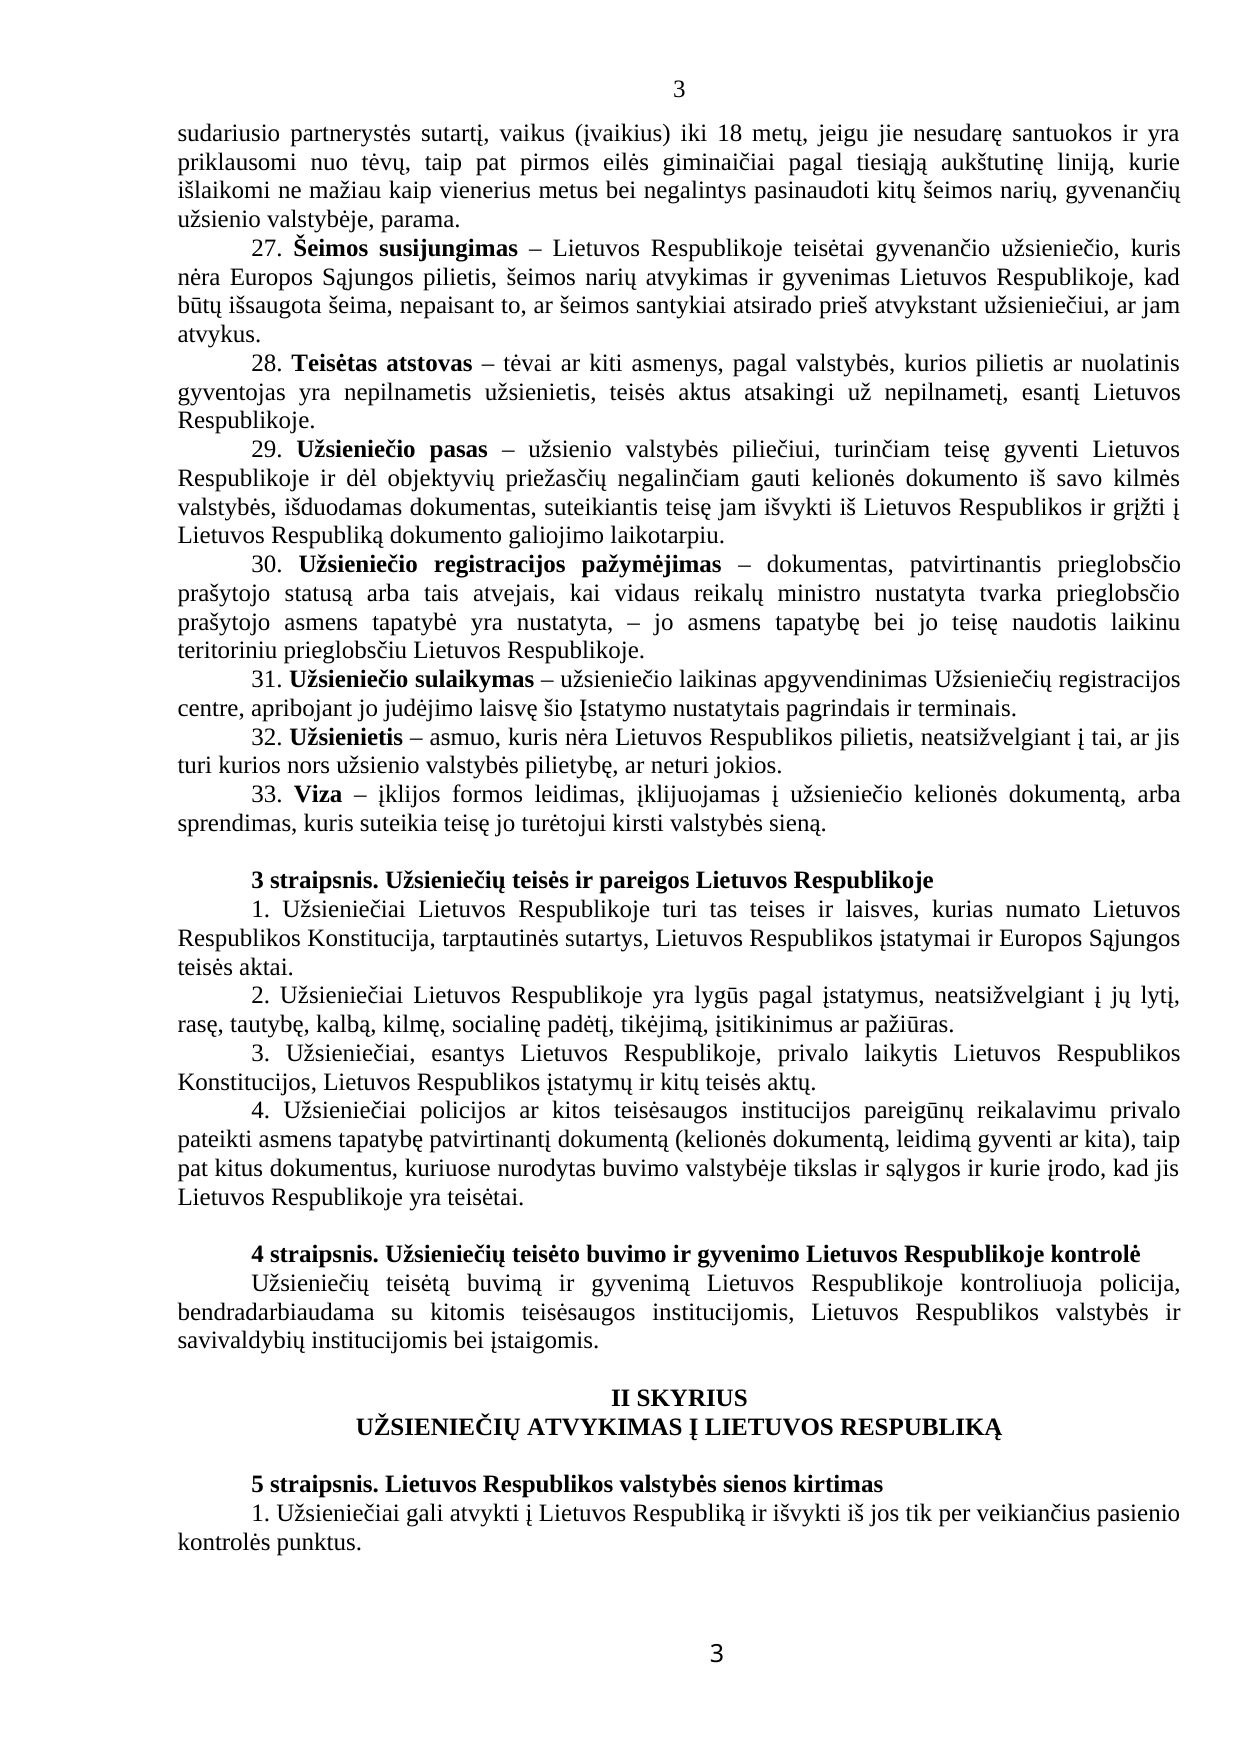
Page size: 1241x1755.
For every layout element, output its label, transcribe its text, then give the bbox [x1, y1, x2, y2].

text 33. Viza – įklijos formos leidimas, įklijuojamas į užsieniečio kelionės dokumentą, arba sprendimas, kuris suteikia teisę jo turėtojui kirsti valstybės sieną. [177, 779, 1181, 837]
subtitle 4 straipsnis. Užsieniečių teisėto buvimo ir gyvenimo Lietuvos Respublikoje kontrolė [177, 1239, 1181, 1268]
text 30. Užsieniečio registracijos pažymėjimas – dokumentas, patvirtinantis prieglobsčio prašytojo statusą arba tais atvejais, kai vidaus reikalų ministro nustatyta tvarka prieglobsčio prašytojo asmens tapatybė yra nustatyta, – jo asmens tapatybę bei jo teisę naudotis laikinu teritoriniu prieglobsčiu Lietuvos Respublikoje. [177, 549, 1181, 664]
text 31. Užsieniečio sulaikymas – užsieniečio laikinas apgyvendinimas Užsieniečių registracijos centre, apribojant jo judėjimo laisvę šio Įstatymo nustatytais pagrindais ir terminais. [177, 664, 1181, 722]
text Užsieniečių teisėtą buvimą ir gyvenimą Lietuvos Respublikoje kontroliuoja policija, bendradarbiaudama su kitomis teisėsaugos institucijomis, Lietuvos Respublikos valstybės ir savivaldybių institucijomis bei įstaigomis. [177, 1268, 1181, 1354]
subtitle 3 straipsnis. Užsieniečių teisės ir pareigos Lietuvos Respublikoje [177, 866, 1181, 894]
text 5 straipsnis. Lietuvos Respublikos valstybės sienos kirtimas [177, 1469, 1181, 1498]
text II SKYRIUS [177, 1383, 1181, 1412]
text 27. Šeimos susijungimas – Lietuvos Respublikoje teisėtai gyvenančio užsieniečio, kuris nėra Europos Sąjungos pilietis, šeimos narių atvykimas ir gyvenimas Lietuvos Respublikoje, kad būtų išsaugota šeima, nepaisant to, ar šeimos santykiai atsirado prieš atvykstant užsieniečiui, ar jam atvykus. [177, 233, 1181, 348]
text 1. Užsieniečiai Lietuvos Respublikoje turi tas teises ir laisves, kurias numato Lietuvos Respublikos Konstitucija, tarptautinės sutartys, Lietuvos Respublikos įstatymai ir Europos Sąjungos teisės aktai. [177, 894, 1181, 981]
text sudariusio partnerystės sutartį, vaikus (įvaikius) iki 18 metų, jeigu jie nesudarę santuokos ir yra priklausomi nuo tėvų, taip pat pirmos eilės giminaičiai pagal tiesiąją aukštutinę liniją, kurie išlaikomi ne mažiau kaip vienerius metus bei negalintys pasinaudoti kitų šeimos narių, gyvenančių užsienio valstybėje, parama. [177, 118, 1181, 233]
text 4. Užsieniečiai policijos ar kitos teisėsaugos institucijos pareigūnų reikalavimu privalo pateikti asmens tapatybę patvirtinantį dokumentą (kelionės dokumentą, leidimą gyventi ar kita), taip pat kitus dokumentus, kuriuose nurodytas buvimo valstybėje tikslas ir sąlygos ir kurie įrodo, kad jis Lietuvos Respublikoje yra teisėtai. [177, 1096, 1181, 1211]
text 1. Užsieniečiai gali atvykti į Lietuvos Respubliką ir išvykti iš jos tik per veikiančius pasienio kontrolės punktus. [177, 1498, 1181, 1556]
text 28. Teisėtas atstovas – tėvai ar kiti asmenys, pagal valstybės, kurios pilietis ar nuolatinis gyventojas yra nepilnametis užsienietis, teisės aktus atsakingi už nepilnametį, esantį Lietuvos Respublikoje. [177, 348, 1181, 434]
text 29. Užsieniečio pasas – užsienio valstybės piliečiui, turinčiam teisę gyventi Lietuvos Respublikoje ir dėl objektyvių priežasčių negalinčiam gauti kelionės dokumento iš savo kilmės valstybės, išduodamas dokumentas, suteikiantis teisę jam išvykti iš Lietuvos Respublikos ir grįžti į Lietuvos Respubliką dokumento galiojimo laikotarpiu. [177, 434, 1181, 549]
text 3. Užsieniečiai, esantys Lietuvos Respublikoje, privalo laikytis Lietuvos Respublikos Konstitucijos, Lietuvos Respublikos įstatymų ir kitų teisės aktų. [177, 1038, 1181, 1096]
text 32. Užsienietis – asmuo, kuris nėra Lietuvos Respublikos pilietis, neatsižvelgiant į tai, ar jis turi kurios nors užsienio valstybės pilietybę, ar neturi jokios. [177, 722, 1181, 779]
text UŽSIENIEČIŲ ATVYKIMAS Į LIETUVOS RESPUBLIKĄ [177, 1412, 1181, 1441]
text 2. Užsieniečiai Lietuvos Respublikoje yra lygūs pagal įstatymus, neatsižvelgiant į jų lytį, rasę, tautybę, kalbą, kilmę, socialinę padėtį, tikėjimą, įsitikinimus ar pažiūras. [177, 981, 1181, 1038]
